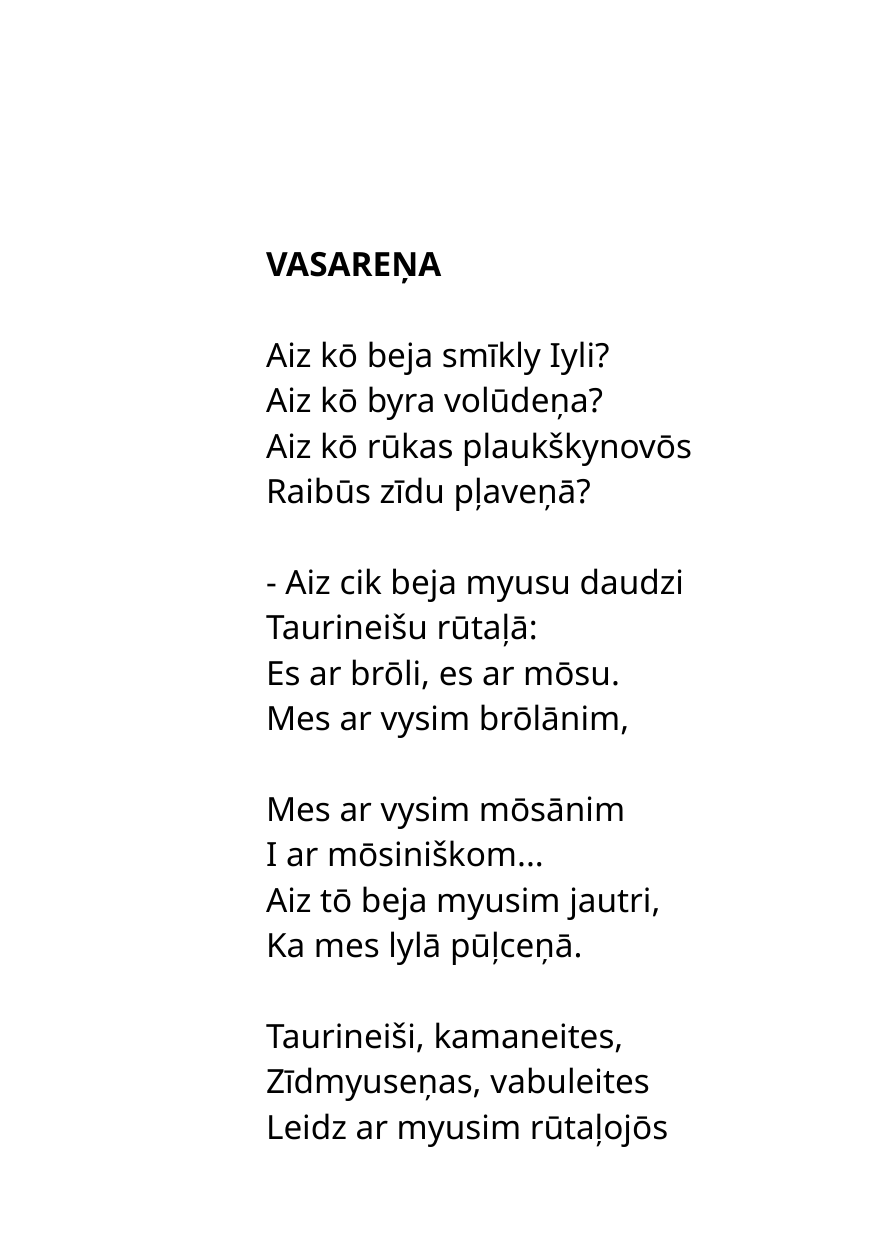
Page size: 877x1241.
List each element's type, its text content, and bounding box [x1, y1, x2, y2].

text VASAREŅA [266, 241, 818, 286]
text - Aiz cik beja myusu daudzi [266, 559, 818, 604]
text I ar mōsiniškom... [266, 831, 818, 877]
text Leidz ar myusim rūtaļojōs [266, 1104, 818, 1149]
text Aiz kō beja smīkly Iyli? [266, 332, 818, 377]
text Zīdmyuseņas, vabuleites [266, 1058, 818, 1104]
text Taurineišu rūtaļā: [266, 604, 818, 649]
text Aiz kō byra volūdeņa? [266, 377, 818, 422]
text Mes ar vysim brōlānim, [266, 695, 818, 740]
text Aiz kō rūkas plaukškynovōs [266, 422, 818, 468]
text Raibūs zīdu pļaveņā? [266, 468, 818, 513]
text Aiz tō beja myusim jautri, [266, 877, 818, 922]
text Mes ar vysim mōsānim [266, 786, 818, 831]
text Taurineiši, kamaneites, [266, 1013, 818, 1058]
text Ka mes lylā pūļceņā. [266, 922, 818, 967]
text Es ar brōli, es ar mōsu. [266, 649, 818, 695]
